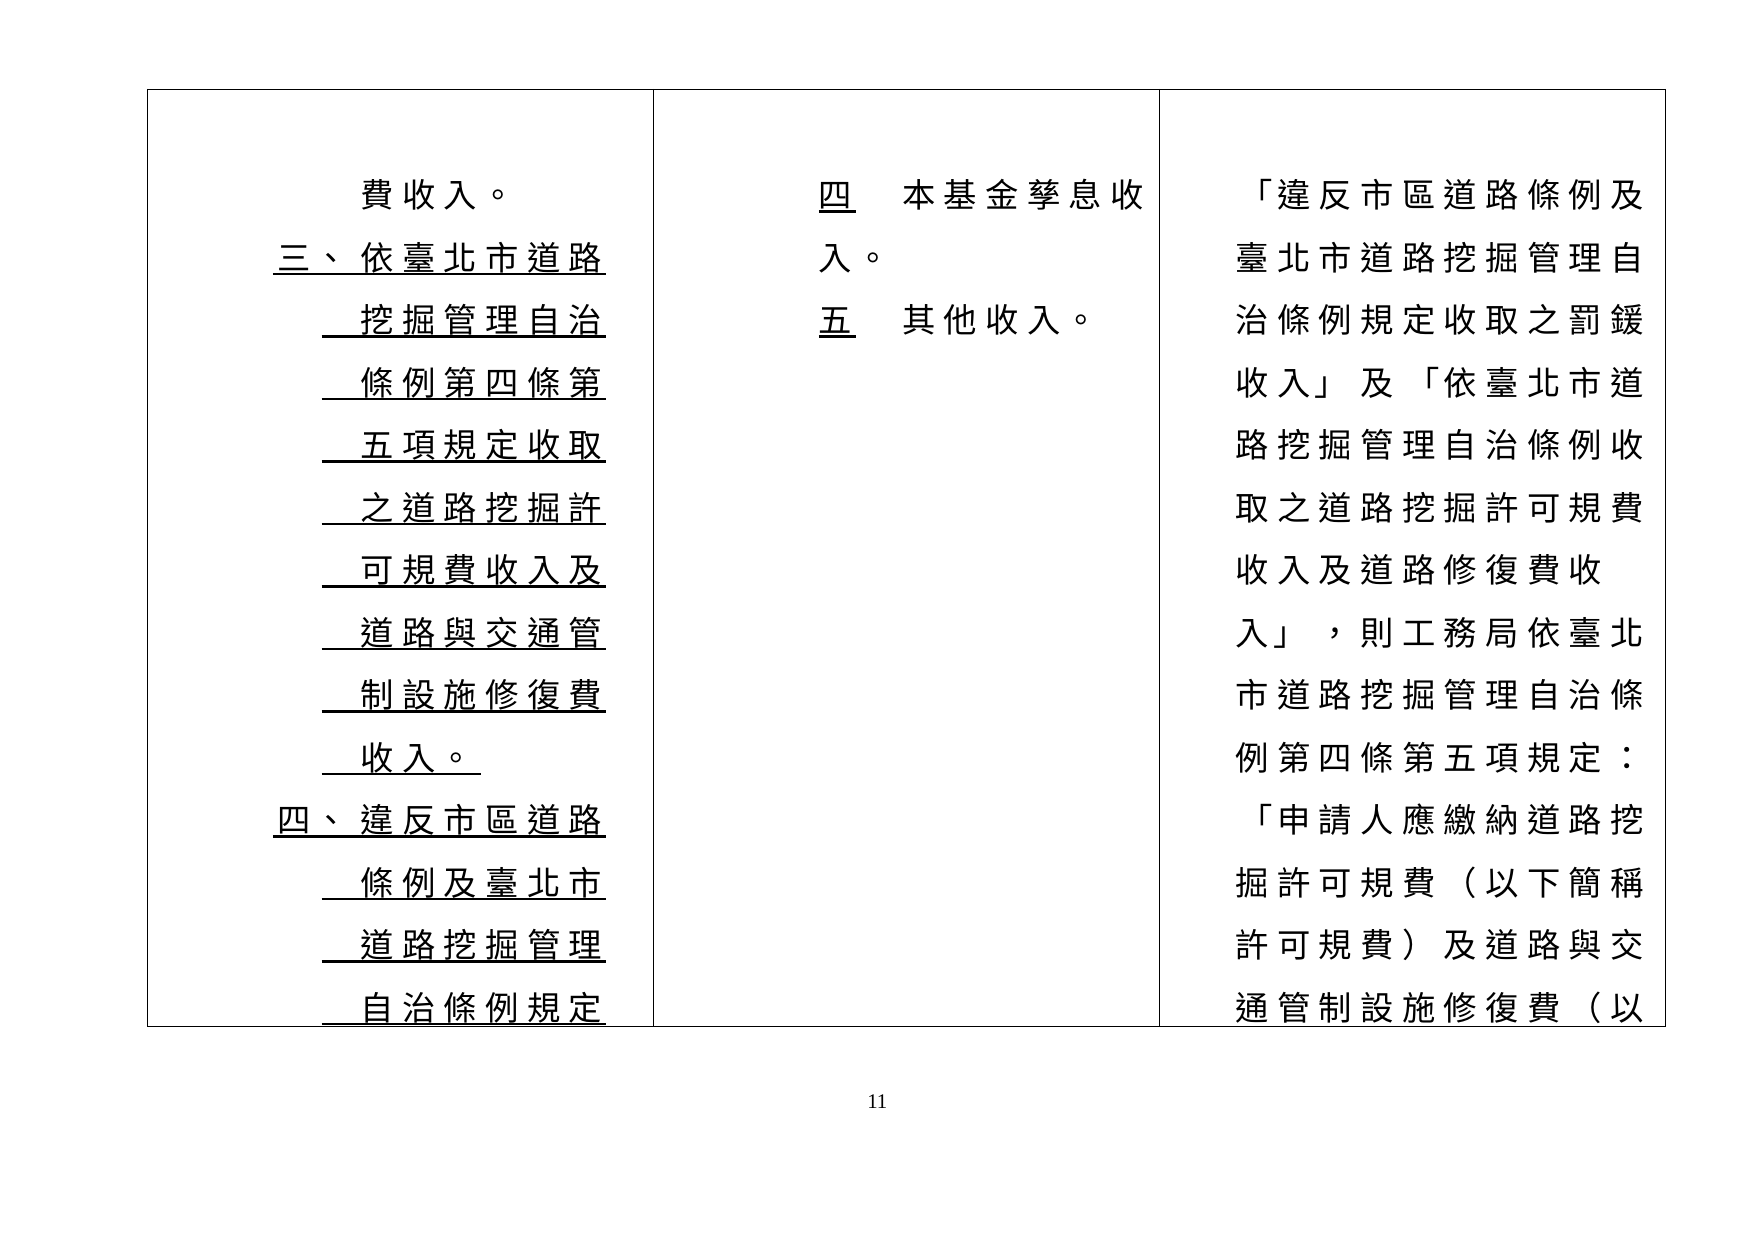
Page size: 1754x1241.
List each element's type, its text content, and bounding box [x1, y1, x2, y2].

table_cell 「違反市區道路條例及臺北市道路挖掘管理自治條例規定收取之罰鍰收入」及「依臺北市道路挖掘管理自治條例收取之道路挖掘許可規費收入及道路修復費收入」，則工務局依臺北市道路挖掘管理自治條例第四條第五項規定：「申請人應繳納道路挖掘許可規費（以下簡稱許可規費）及道路與交通管制設施修復費（以 [1160, 90, 1665, 1026]
table_cell 費收入。 三、依臺北市道路挖掘管理自治條例第四條第五項規定收取之道路挖掘許可規費收入及道路與交通管制設施修復費收入。 四、違反市區道路條例及臺北市道路挖掘管理自治條例規定 [148, 90, 653, 1026]
table_cell 四 本基金孳息收入。 五 其他收入。 [654, 90, 1159, 1026]
